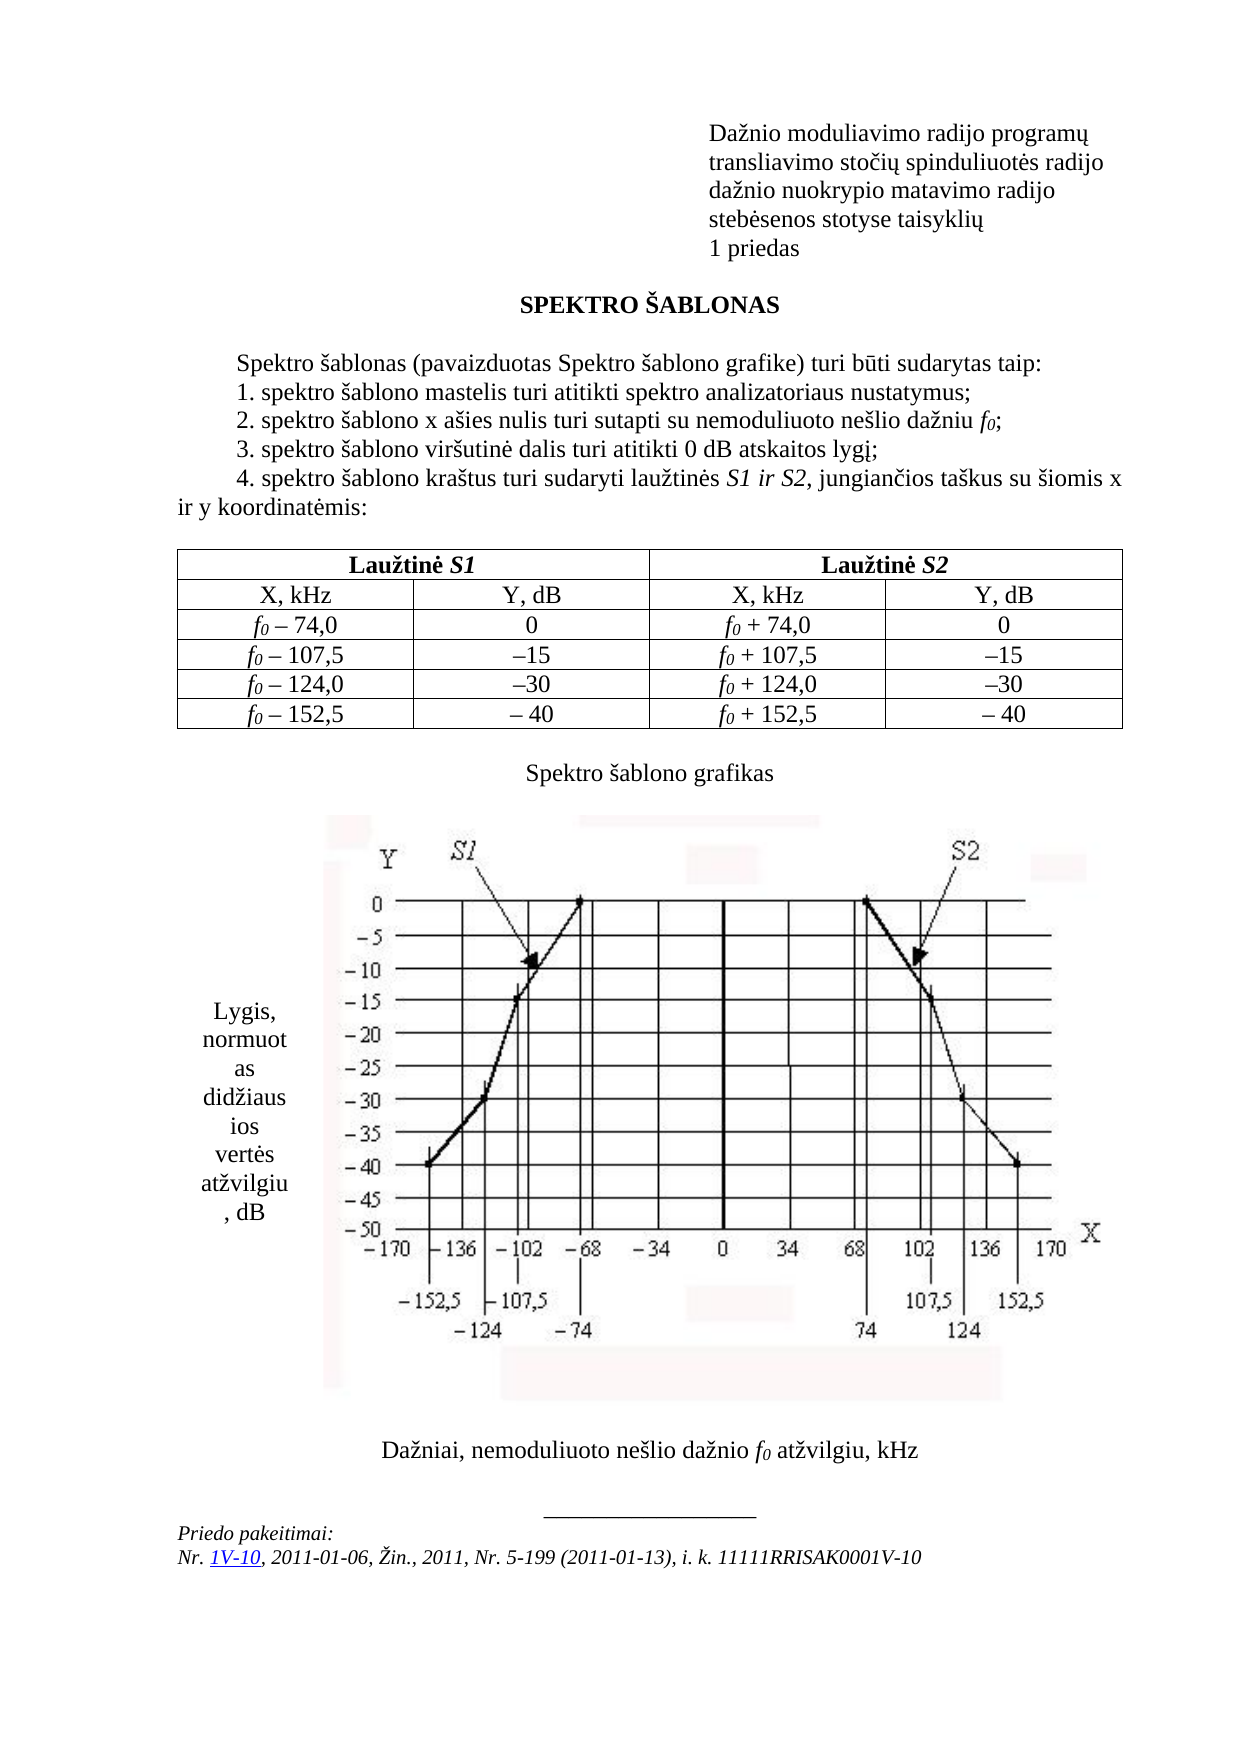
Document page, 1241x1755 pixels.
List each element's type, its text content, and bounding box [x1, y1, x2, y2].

table_header Lygis, normuotas didžiausios vertės atžvilgiu, dB [177, 815, 312, 1406]
table_cell f0 – 74,0 [178, 610, 413, 639]
table_cell 0 [414, 610, 649, 639]
text Spektro šablono grafikas [177, 758, 1122, 787]
text 2. spektro šablono x ašies nulis turi sutapti su nemoduliuoto nešlio dažniu f0; [177, 406, 1122, 434]
table_cell f0 – 152,5 [178, 699, 413, 728]
table_header (pav.) [312, 815, 323, 1406]
table_cell – 40 [886, 699, 1122, 728]
table_cell f0 – 124,0 [178, 670, 413, 698]
text Dažniai, nemoduliuoto nešlio dažnio f0 atžvilgiu, kHz [177, 1435, 1122, 1463]
table_cell X, kHz [650, 580, 885, 609]
table_cell X, kHz [178, 580, 413, 609]
table_cell f0 + 107,5 [650, 640, 885, 668]
text _________________ [177, 1492, 1122, 1521]
text 4. spektro šablono kraštus turi sudaryti laužtinės S1 ir S2, jungiančios taškus su šiomis x ir y koordinatėmis: [177, 463, 1122, 521]
text transliavimo stočių spinduliuotės radijo [177, 147, 1122, 176]
table_cell Y, dB [886, 580, 1122, 609]
table_cell f0 – 107,5 [178, 640, 413, 668]
table_cell f0 + 74,0 [650, 610, 885, 639]
text SPEKTRO ŠABLONAS [177, 291, 1122, 319]
text 3. spektro šablono viršutinė dalis turi atitikti 0 dB atskaitos lygį; [177, 434, 1122, 463]
table_cell 0 [886, 610, 1122, 639]
text Dažnio moduliavimo radijo programų [709, 118, 1122, 147]
text Nr. 1V-10, 2011-01-06, Žin., 2011, Nr. 5-199 (2011-01-13), i. k. 11111RRISAK0001V-10 [177, 1545, 1122, 1569]
table_cell – 40 [414, 699, 649, 728]
table_cell –15 [414, 640, 649, 668]
table_cell f0 + 124,0 [650, 670, 885, 698]
table_header Laužtinė S2 [650, 550, 1122, 579]
table_header Laužtinė S1 [178, 550, 649, 579]
table_cell –15 [886, 640, 1122, 668]
text stebėsenos stotyse taisyklių [177, 204, 1122, 233]
text 1. spektro šablono mastelis turi atitikti spektro analizatoriaus nustatymus; [177, 377, 1122, 406]
text Spektro šablonas (pavaizduotas Spektro šablono grafike) turi būti sudarytas taip: [177, 348, 1122, 377]
table_cell –30 [886, 670, 1122, 698]
table_header (pav.) [1111, 815, 1122, 1406]
text 1 priedas [177, 233, 1122, 262]
table_cell –30 [414, 670, 649, 698]
text dažnio nuokrypio matavimo radijo [177, 176, 1122, 204]
table_cell f0 + 152,5 [650, 699, 885, 728]
text Priedo pakeitimai: [177, 1521, 1122, 1545]
table_cell Y, dB [414, 580, 649, 609]
